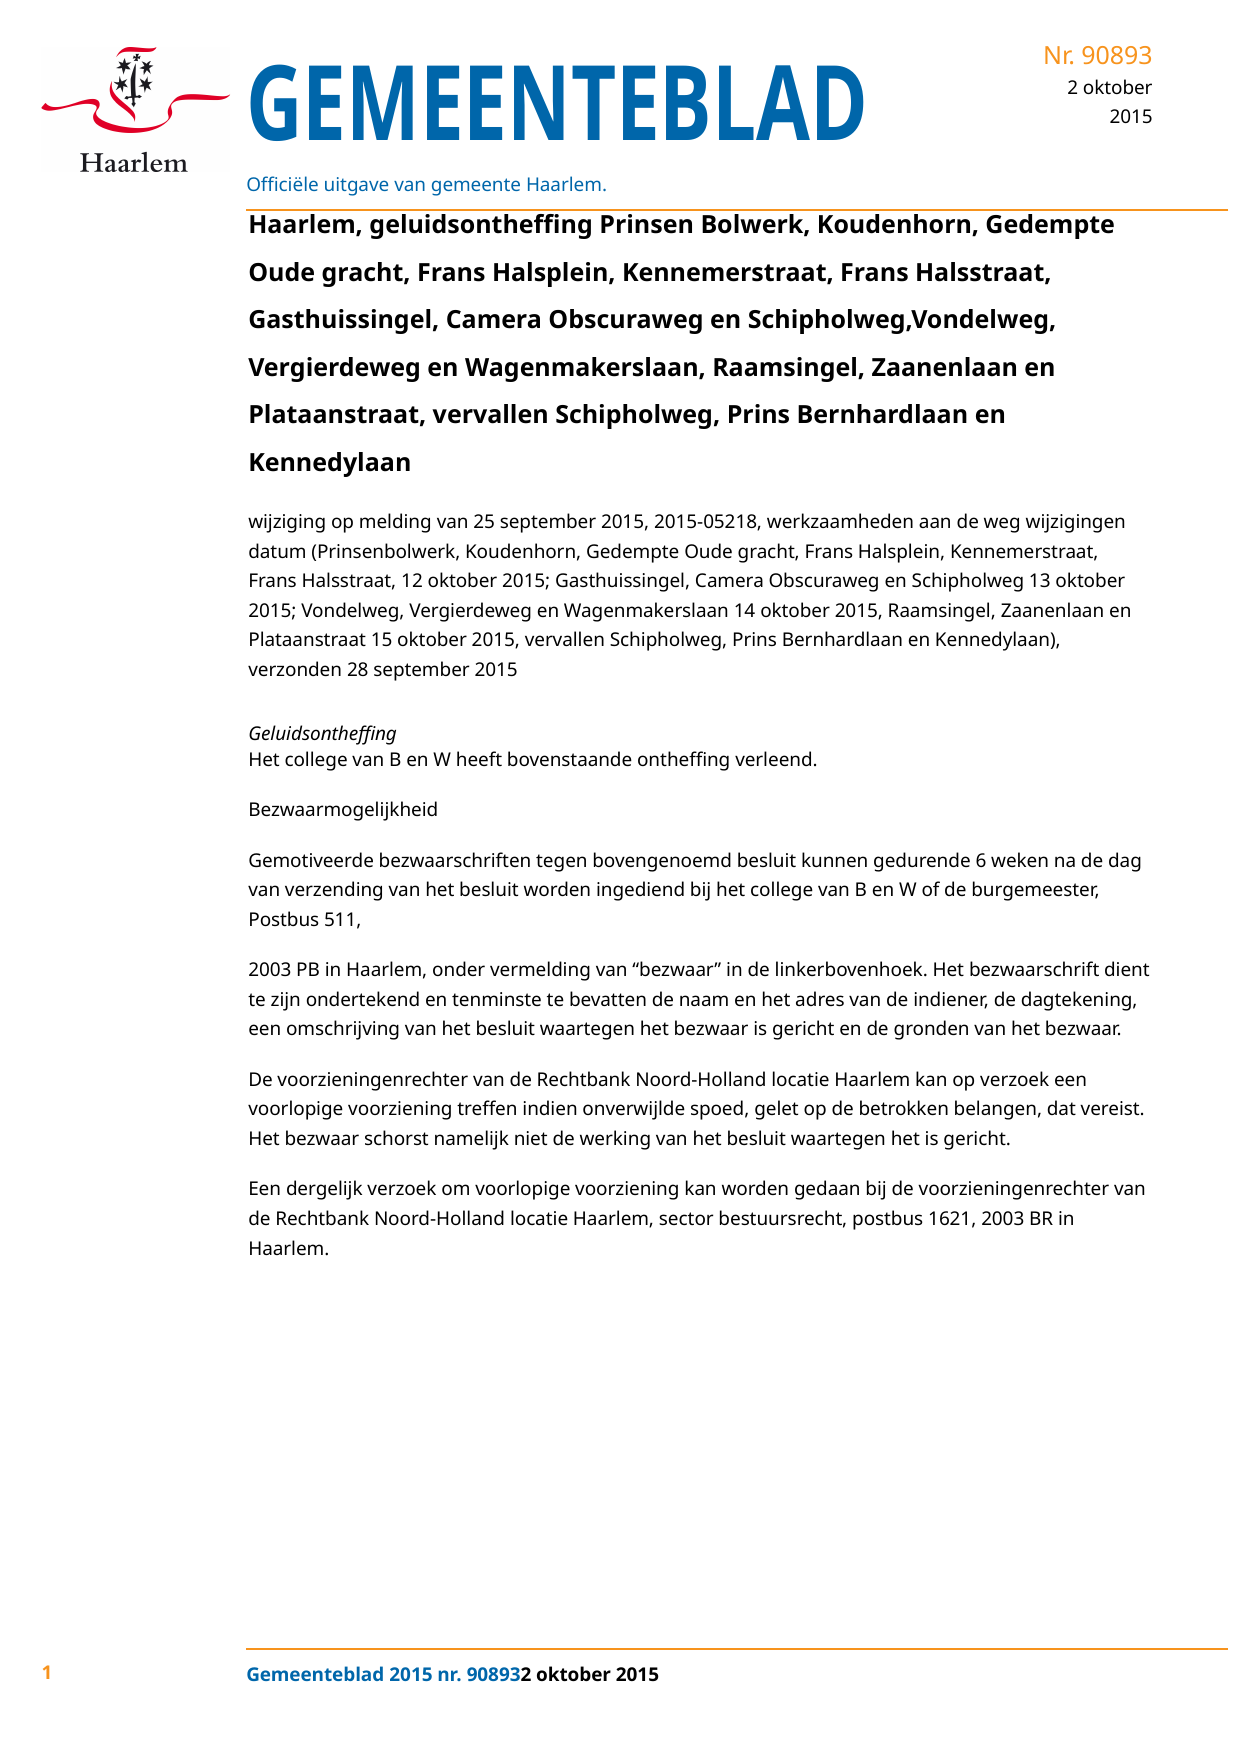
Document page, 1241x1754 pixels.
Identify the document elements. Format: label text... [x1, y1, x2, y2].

text Geluidsontheffing [248, 720, 1152, 746]
text Haarlem, geluidsontheffing Prinsen Bolwerk, Koudenhorn, Gedempte Oude gracht, Frans Halsplein, Kennemerstraat, Frans Halsstraat, Gasthuissingel, Camera Obscuraweg en Schipholweg,Vondelweg, Vergierdeweg en Wagenmakerslaan, Raamsingel, Zaanenlaan en Plataanstraat, vervallen Schipholweg, Prins Bernhardlaan en Kennedylaan [248, 211, 1152, 479]
text Bezwaarmogelijkheid [248, 796, 1152, 822]
text Een dergelijk verzoek om voorlopige voorziening kan worden gedaan bij de voorzieningenrechter van de Rechtbank Noord-Holland locatie Haarlem, sector bestuursrecht, postbus 1621, 2003 BR in Haarlem. [248, 1176, 1152, 1260]
picture [41, 47, 231, 172]
text Het college van B en W heeft bovenstaande ontheffing verleend. [248, 746, 1152, 772]
text De voorzieningenrechter van de Rechtbank Noord-Holland locatie Haarlem kan op verzoek een voorlopige voorziening treffen indien onverwijlde spoed, gelet op de betrokken belangen, dat vereist. Het bezwaar schorst namelijk niet de werking van het besluit waartegen het is gericht. [248, 1066, 1152, 1151]
text wijziging op melding van 25 september 2015, 2015-05218, werkzaamheden aan de weg wijzigingen datum (Prinsenbolwerk, Koudenhorn, Gedempte Oude gracht, Frans Halsplein, Kennemerstraat, Frans Halsstraat, 12 oktober 2015; Gasthuissingel, Camera Obscuraweg en Schipholweg 13 oktober 2015; Vondelweg, Vergierdeweg en Wagenmakerslaan 14 oktober 2015, Raamsingel, Zaanenlaan en Plataanstraat 15 oktober 2015, vervallen Schipholweg, Prins Bernhardlaan en Kennedylaan), verzonden 28 september 2015 [248, 508, 1152, 682]
text 2003 PB in Haarlem, onder vermelding van “bezwaar” in de linkerbovenhoek. Het bezwaarschrift dient te zijn ondertekend en tenminste te bevatten de naam en het adres van de indiener, de dagtekening, een omschrijving van het besluit waartegen het bezwaar is gericht en de gronden van het bezwaar. [248, 956, 1152, 1041]
text Gemotiveerde bezwaarschriften tegen bovengenoemd besluit kunnen gedurende 6 weken na de dag van verzending van het besluit worden ingediend bij het college van B en W of de burgemeester, Postbus 511, [248, 847, 1152, 932]
